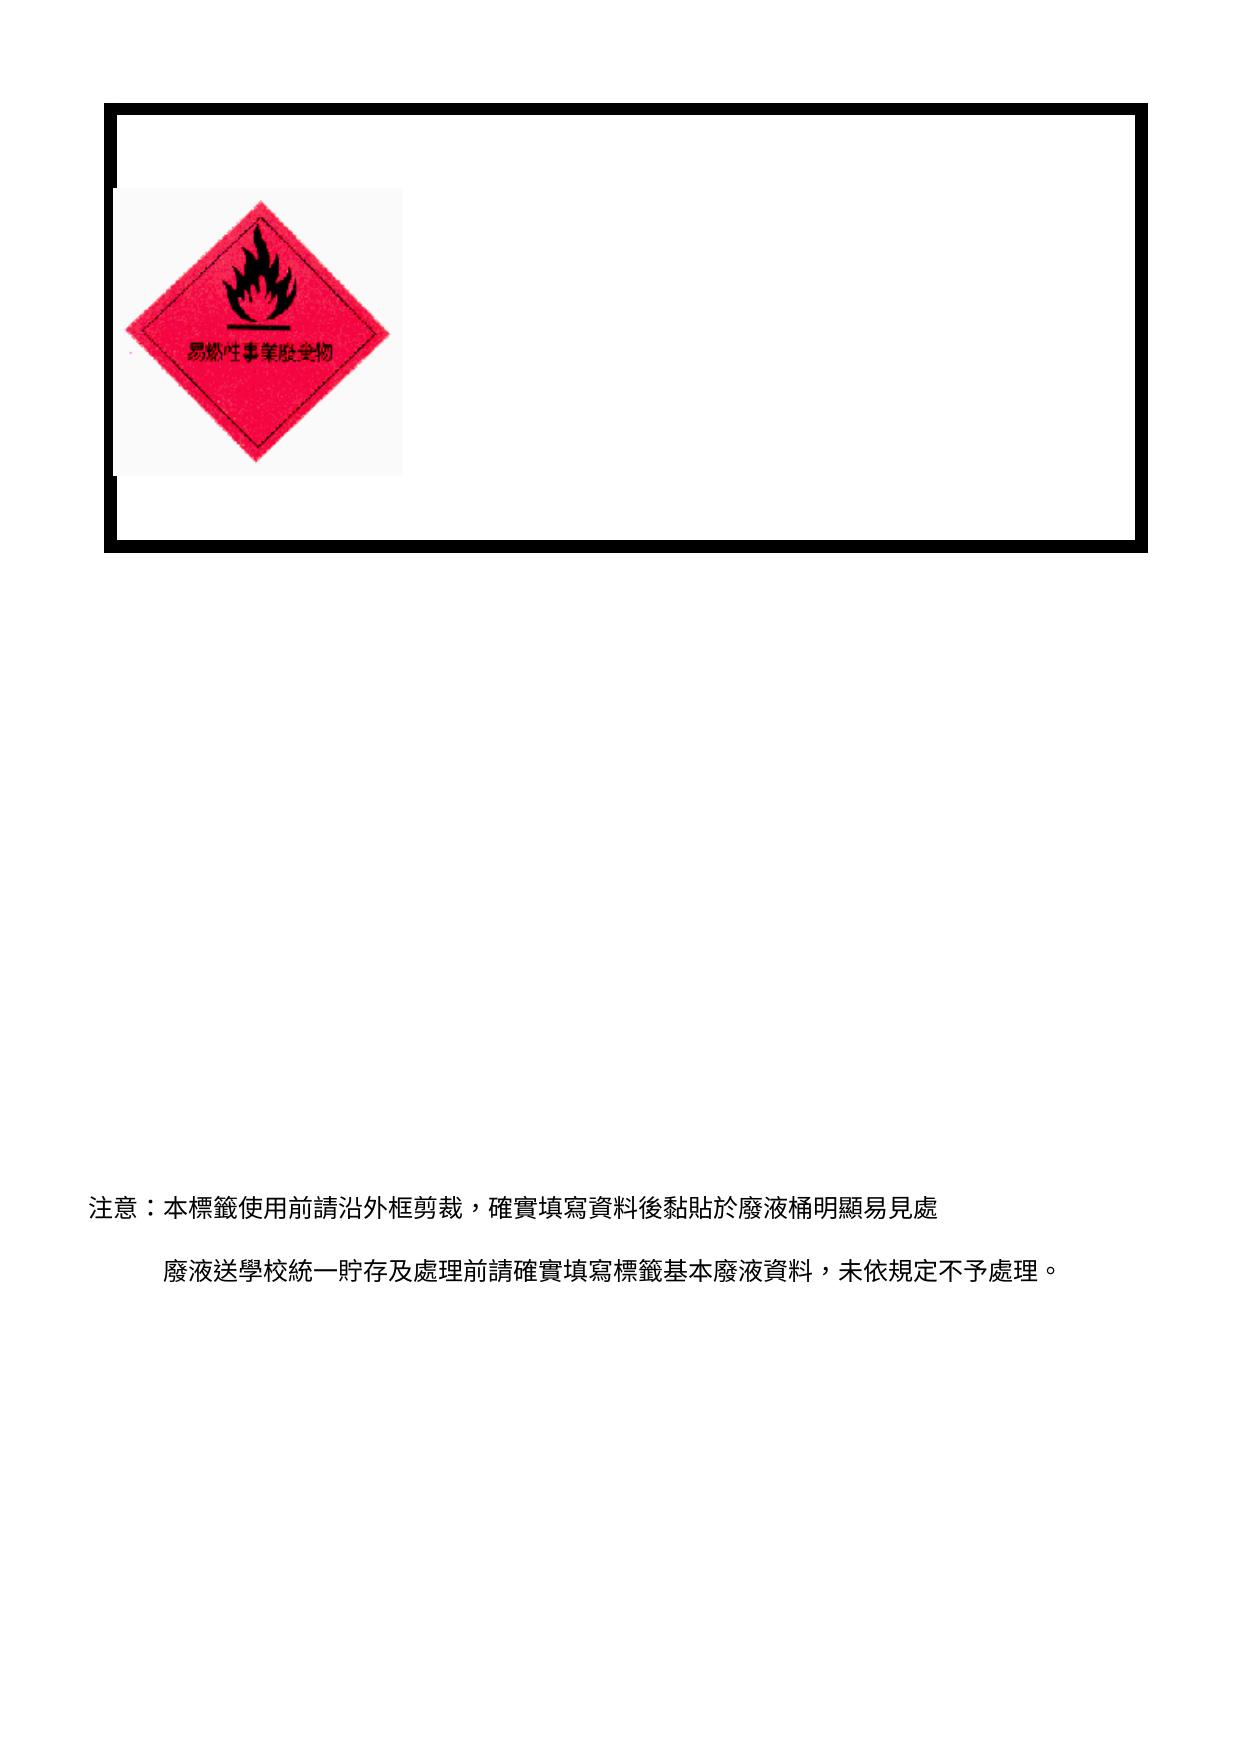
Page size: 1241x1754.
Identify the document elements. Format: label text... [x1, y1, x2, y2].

table_header 仁德醫護管理專科學校 廢液容器分類標籤 分類號： B 廢棄物代碼：_______C-0169_________ 種類： 有機廢油類 主成分：____不含鹵素有機溶劑類____ 廢棄溶劑包括： 不含脂肪族或芳香族鹵素類化合物。 成分說明： pH值： 產生單位： 產生日期： [117, 115, 1135, 540]
text 注意：本標籤使用前請沿外框剪裁，確實填寫資料後黏貼於廢液桶明顯易見處 廢液送學校統一貯存及處理前請確實填寫標籤基本廢液資料，未依規定不予處理。 [89, 1165, 1152, 1290]
